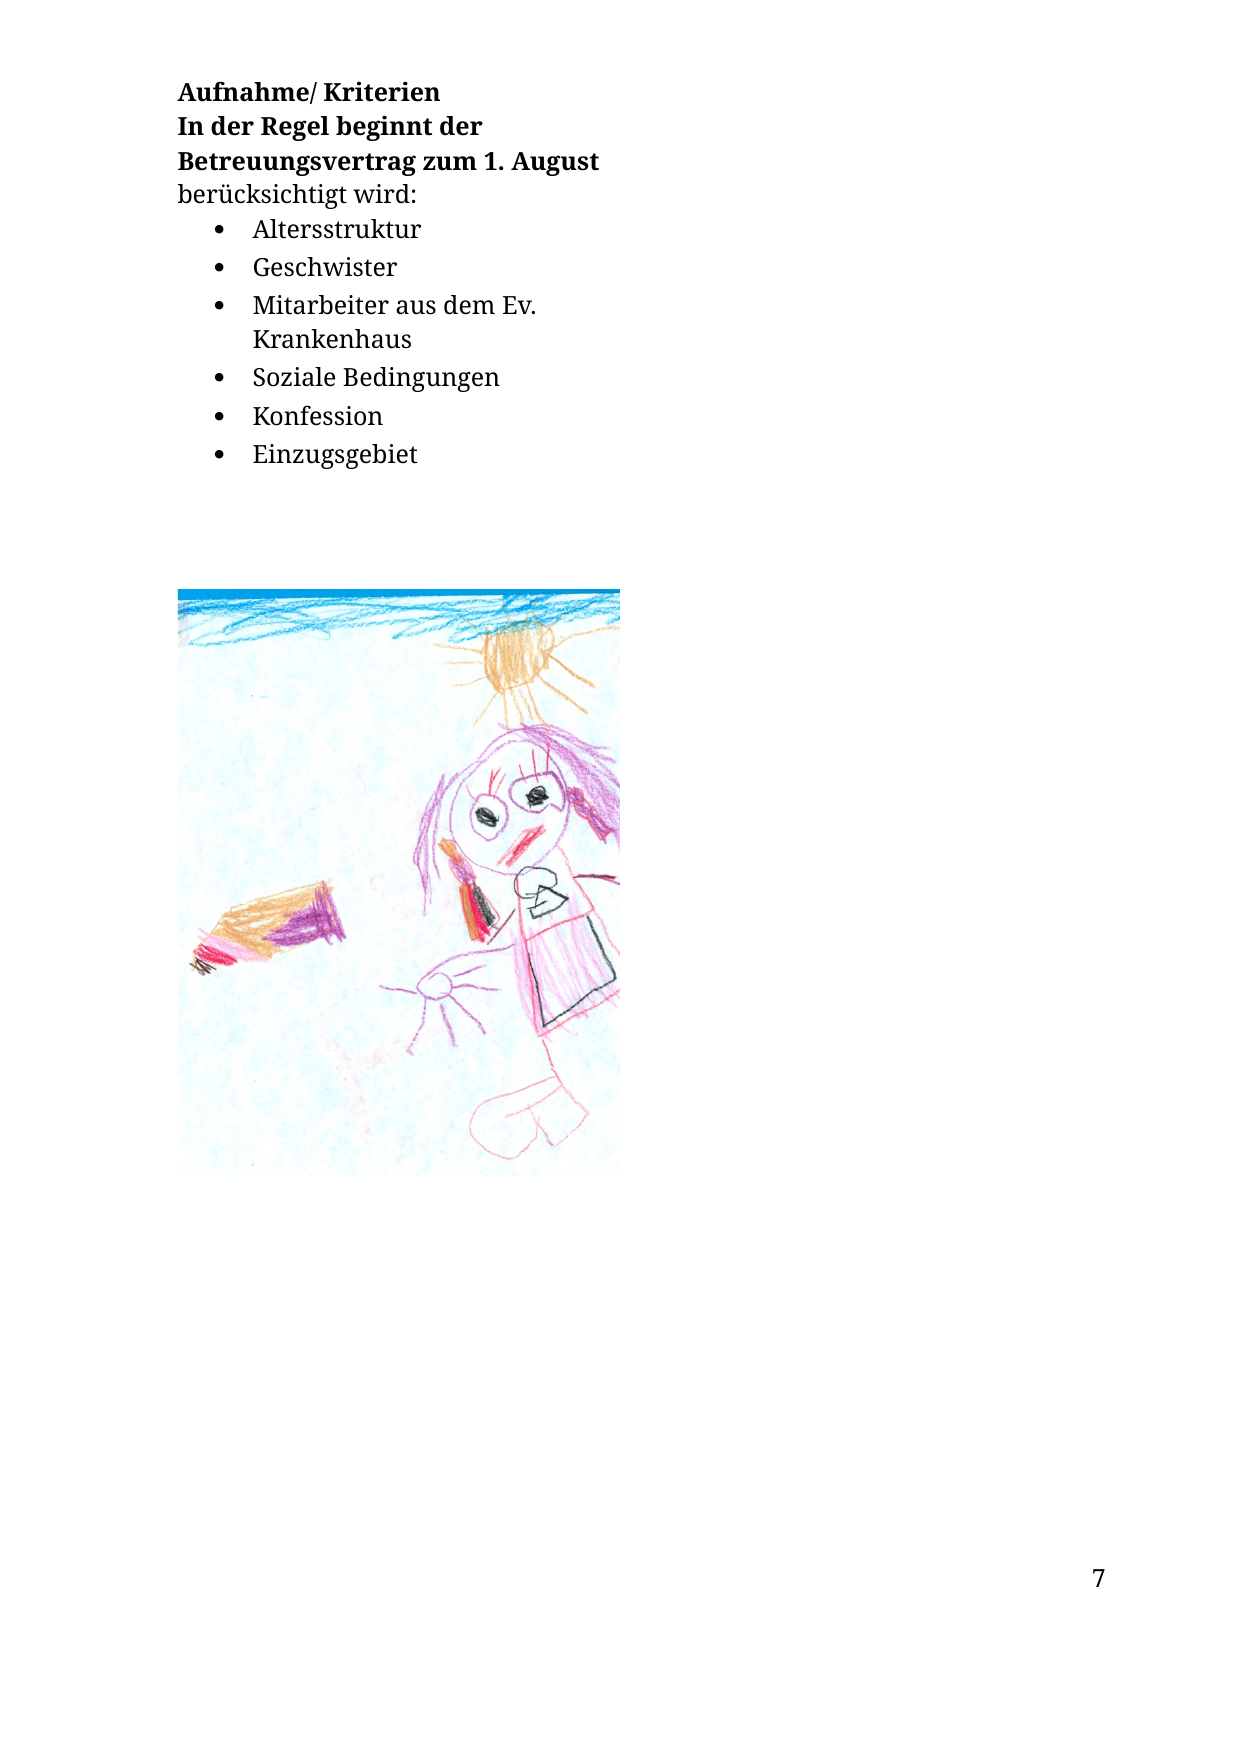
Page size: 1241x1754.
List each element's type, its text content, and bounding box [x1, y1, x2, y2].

list Geschwister [215, 249, 605, 283]
list Einzugsgebiet [215, 436, 605, 471]
list Soziale Bedingungen [215, 360, 605, 394]
text Aufnahme/ Kriterien [177, 75, 605, 109]
list Konfession [215, 398, 605, 432]
text [770, 1553, 1120, 1600]
text In der Regel beginnt der Betreuungsvertrag zum 1. August [177, 109, 605, 177]
list Altersstruktur [215, 211, 605, 245]
list Mitarbeiter aus dem Ev. Krankenhaus [215, 288, 605, 356]
text 7 [784, 1561, 1106, 1593]
text berücksichtigt wird: [177, 177, 605, 211]
